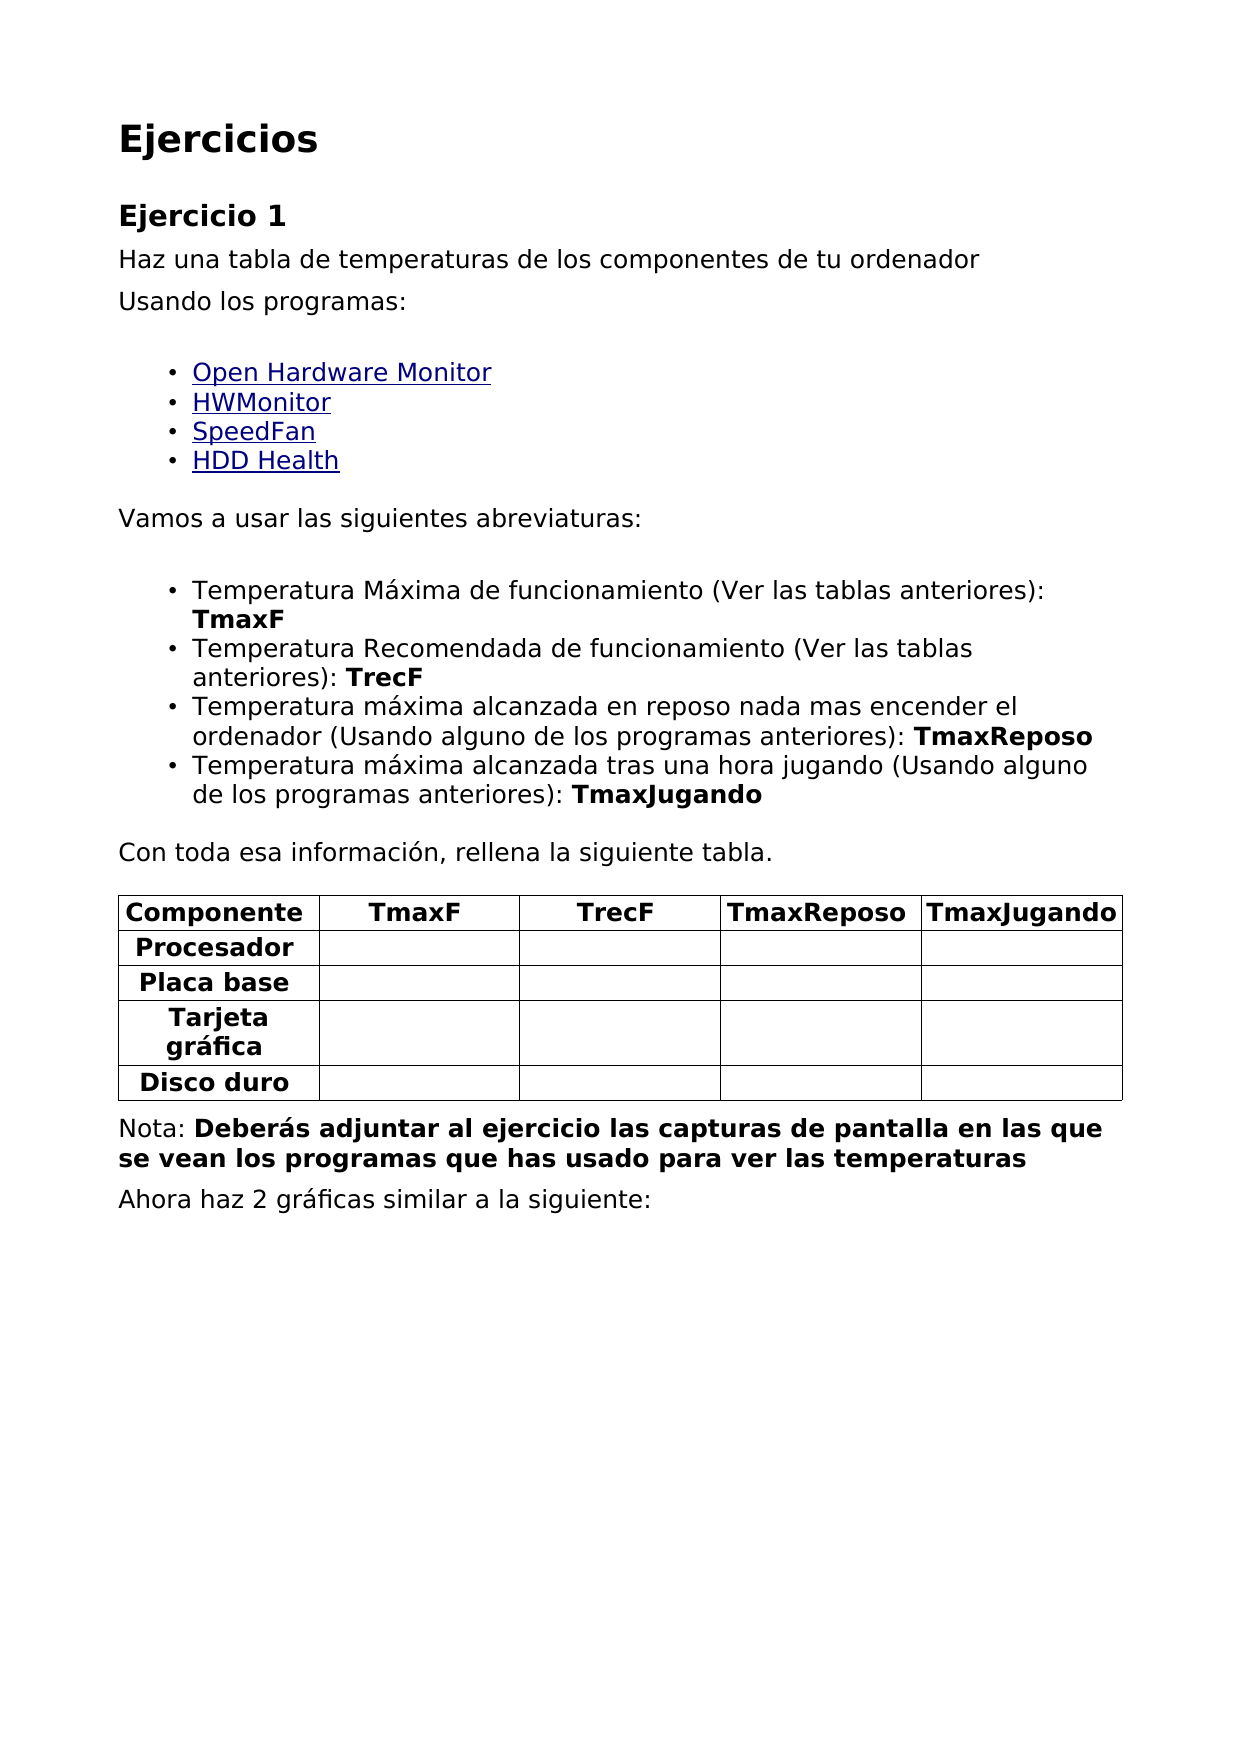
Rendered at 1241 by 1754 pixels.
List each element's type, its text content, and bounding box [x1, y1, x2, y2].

text Vamos a usar las siguientes abreviaturas: [118, 505, 1122, 534]
table_cell [320, 931, 519, 965]
table_cell Disco duro [119, 1066, 319, 1100]
table_cell [721, 1001, 921, 1065]
text Nota: Deberás adjuntar al ejercicio las capturas de pantalla en las que se vean los programas que has usado para ver las temperaturas [118, 1115, 1122, 1173]
table_cell [320, 966, 519, 1000]
list SpeedFan [177, 417, 1122, 446]
table_header TmaxJugando [922, 896, 1122, 930]
table_cell [922, 1066, 1122, 1100]
table_cell [520, 1001, 720, 1065]
table_cell [520, 966, 720, 1000]
table_cell Procesador [119, 931, 319, 965]
subtitle Ejercicio 1 [118, 199, 1122, 233]
list HWMonitor [177, 388, 1122, 417]
list Temperatura máxima alcanzada tras una hora jugando (Usando alguno de los programas anteriores): TmaxJugando [177, 751, 1122, 809]
table_cell [721, 1066, 921, 1100]
table_cell [721, 931, 921, 965]
table_header Componente [119, 896, 319, 930]
list Open Hardware Monitor [177, 358, 1122, 388]
text Con toda esa información, rellena la siguiente tabla. [118, 839, 1122, 868]
table_header TrecF [520, 896, 720, 930]
table_cell [320, 1066, 519, 1100]
list Temperatura máxima alcanzada en reposo nada mas encender el ordenador (Usando alguno de los programas anteriores): TmaxReposo [177, 692, 1122, 751]
list HDD Health [177, 446, 1122, 475]
table_cell [922, 1001, 1122, 1065]
table_cell [520, 931, 720, 965]
table_cell [922, 931, 1122, 965]
table_cell [721, 966, 921, 1000]
table_cell [922, 966, 1122, 1000]
text Usando los programas: [118, 287, 1122, 317]
list Temperatura Máxima de funcionamiento (Ver las tablas anteriores): TmaxF [177, 576, 1122, 634]
table_cell Tarjeta gráfica [119, 1001, 319, 1065]
text Haz una tabla de temperaturas de los componentes de tu ordenador [118, 246, 1122, 275]
subtitle Ejercicios [118, 118, 1122, 162]
table_cell [320, 1001, 519, 1065]
table_cell [520, 1066, 720, 1100]
table_header TmaxReposo [721, 896, 921, 930]
text Ahora haz 2 gráficas similar a la siguiente: [118, 1186, 1122, 1215]
table_cell Placa base [119, 966, 319, 1000]
table_header TmaxF [320, 896, 519, 930]
list Temperatura Recomendada de funcionamiento (Ver las tablas anteriores): TrecF [177, 634, 1122, 692]
